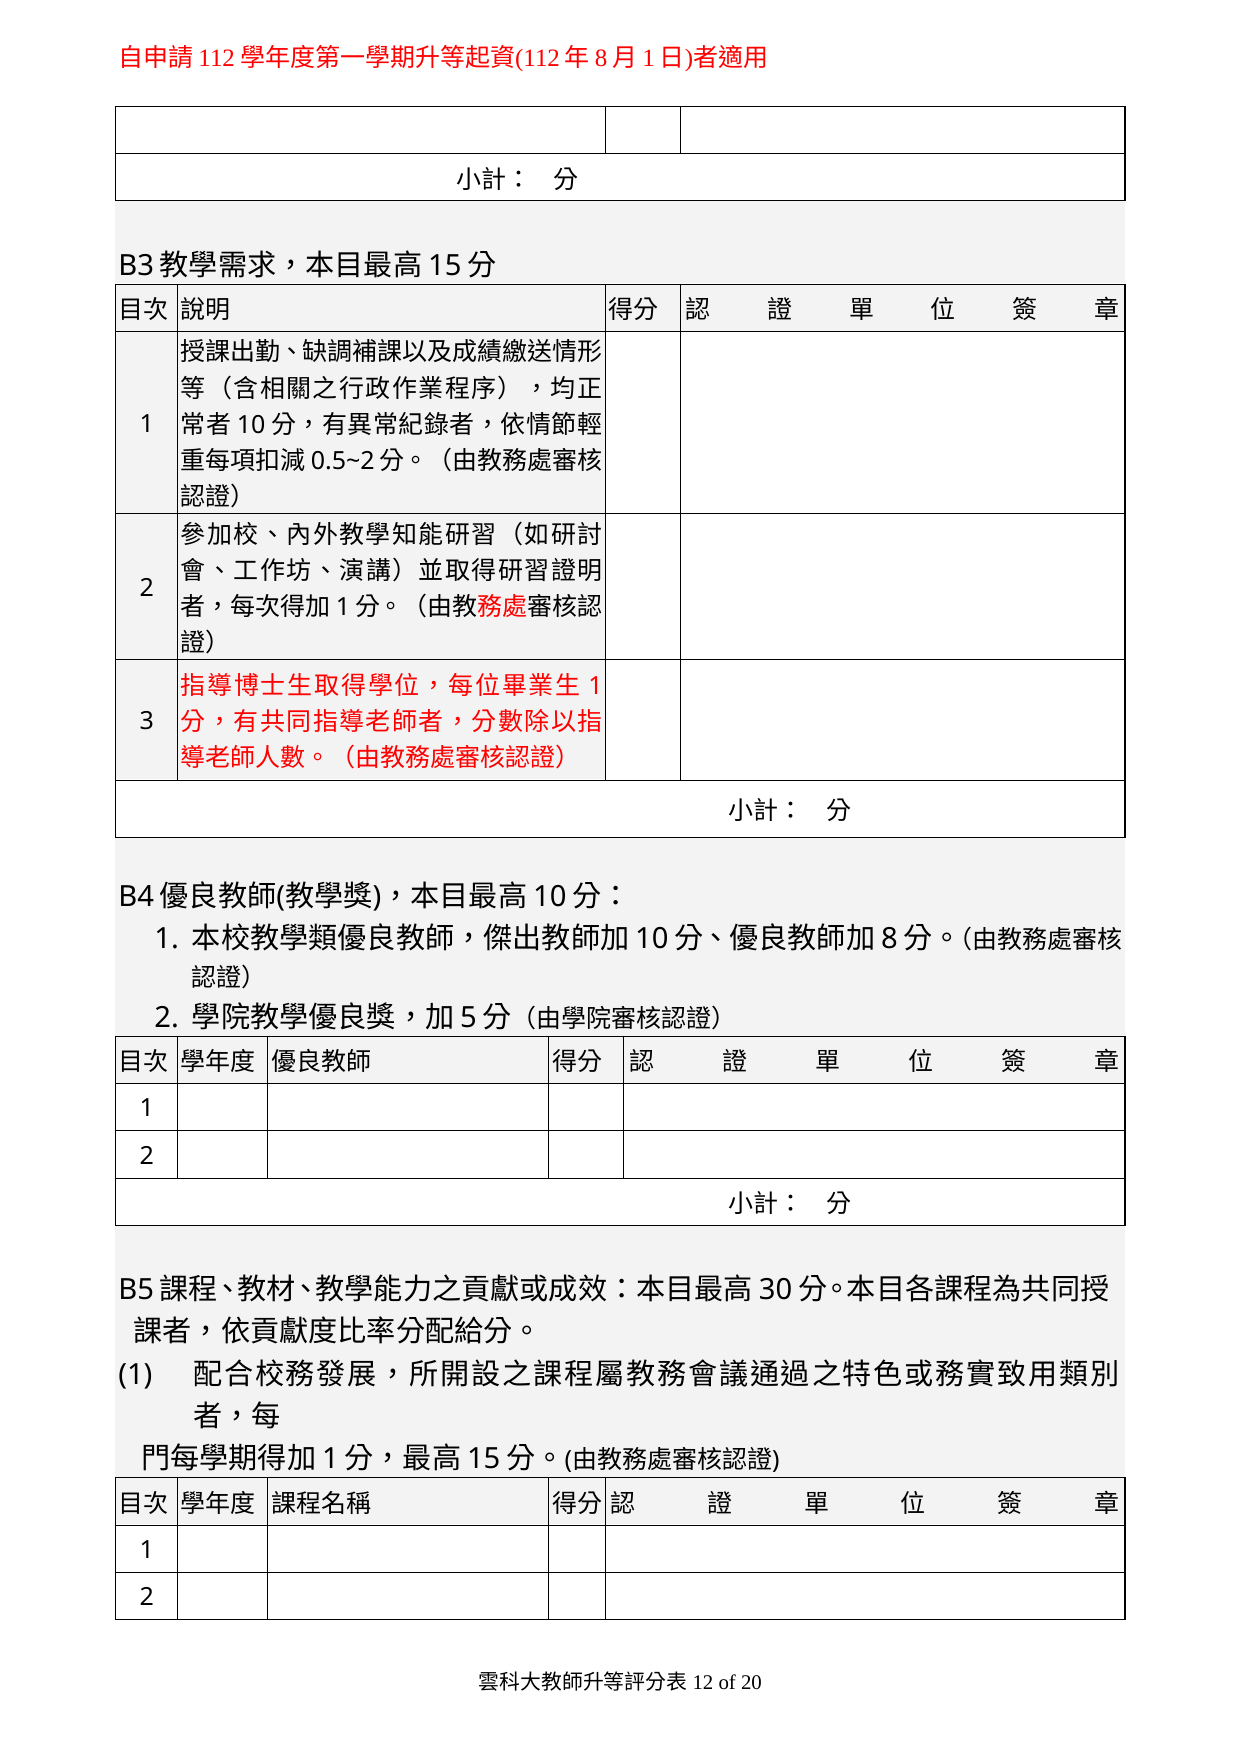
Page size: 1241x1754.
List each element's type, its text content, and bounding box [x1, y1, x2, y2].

table_cell [681, 107, 1124, 153]
table_cell [268, 1573, 548, 1619]
table_cell 3 [116, 660, 177, 779]
table_cell 小計： 分 [116, 781, 1124, 837]
table_cell B3教學需求，本目最高15分 [115, 201, 1125, 283]
table_cell [606, 107, 680, 153]
table_cell [178, 1526, 267, 1572]
table_cell [178, 1084, 267, 1130]
table_cell 說明 [178, 285, 605, 331]
table_cell [606, 1573, 1124, 1619]
table_cell 得分 [606, 285, 680, 331]
table_cell [681, 660, 1124, 779]
table_cell [606, 514, 680, 659]
table_cell 認證單位簽章 [624, 1037, 1124, 1083]
table_cell [268, 1131, 548, 1177]
table_cell [606, 660, 680, 779]
table_cell 2 [116, 1573, 177, 1619]
table_cell 1 [116, 1084, 177, 1130]
table_cell [549, 1526, 605, 1572]
table_cell 1 [116, 332, 177, 513]
table_cell [624, 1084, 1124, 1130]
table_cell 學年度 [178, 1037, 267, 1083]
table_cell 小計： 分 [116, 1179, 1124, 1225]
table_cell [268, 1084, 548, 1130]
table_cell [549, 1573, 605, 1619]
table_cell [549, 1131, 623, 1177]
table_cell 得分 [549, 1478, 605, 1524]
table_cell 目次 [116, 285, 177, 331]
table_cell [681, 332, 1124, 513]
table_cell [549, 1084, 623, 1130]
table_cell 目次 [116, 1478, 177, 1524]
table_cell B4優良教師(教學獎)，本目最高10分： 本校教學類優良教師，傑出教師加10分、優良教師加8分。（由教務處審核 認證） 學院教學優良獎，加5分（由學院審核認證） [115, 838, 1125, 1036]
table_cell [606, 332, 680, 513]
table_cell 得分 [549, 1037, 623, 1083]
table_cell [624, 1131, 1124, 1177]
table_cell [606, 1526, 1124, 1572]
table_cell 目次 [116, 1037, 177, 1083]
table_cell 指導博士生取得學位，每位畢業生1分，有共同指導老師者，分數除以指導老師人數。（由教務處審核認證） [178, 660, 605, 779]
table_cell 2 [116, 514, 177, 659]
table_cell 優良教師 [268, 1037, 548, 1083]
table_cell 小計： 分 [116, 154, 1124, 200]
table_cell [178, 1131, 267, 1177]
table_cell [178, 1573, 267, 1619]
table_cell 課程名稱 [268, 1478, 548, 1524]
table_cell [116, 107, 605, 153]
table_cell 學年度 [178, 1478, 267, 1524]
table_cell 2 [116, 1131, 177, 1177]
table_cell B5課程、教材、教學能力之貢獻或成效：本目最高30分。本目各課程為共同授 課者，依貢獻度比率分配給分。 配合校務發展，所開設之課程屬教務會議通過之特色或務實致用類別者，每 門每學期得加1分，最高15分。(由教務處審核認證) [115, 1226, 1125, 1477]
table_cell 授課出勤、缺調補課以及成績繳送情形等（含相關之行政作業程序），均正常者10分，有異常紀錄者，依情節輕重每項扣減0.5~2分。（由教務處審核認證） [178, 332, 605, 513]
table_cell [268, 1526, 548, 1572]
table_cell 認證單位簽章 [681, 285, 1124, 331]
table_cell 認證單位簽章 [606, 1478, 1124, 1524]
table_cell 1 [116, 1526, 177, 1572]
table_cell [681, 514, 1124, 659]
table_cell 參加校、內外教學知能研習（如研討會、工作坊、演講）並取得研習證明者，每次得加1分。（由教務處審核認證） [178, 514, 605, 659]
